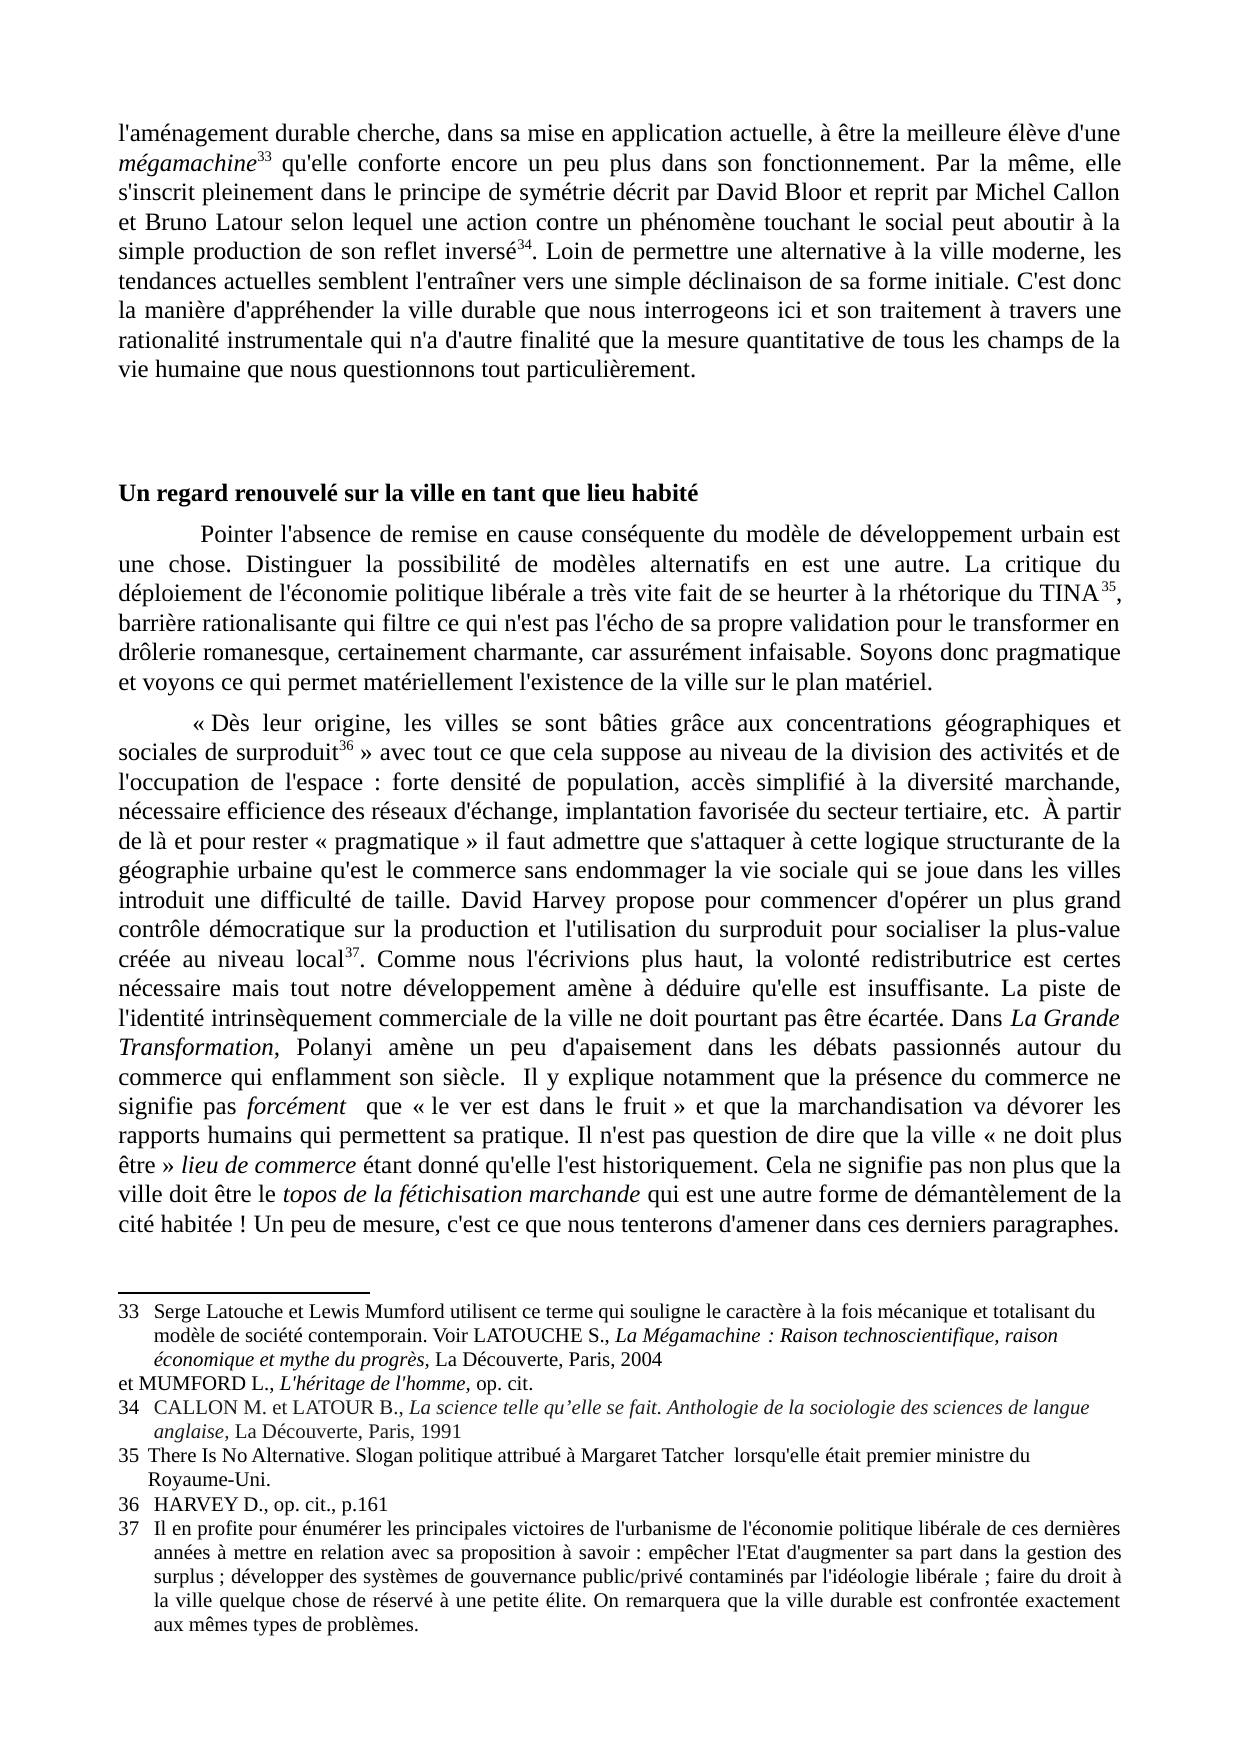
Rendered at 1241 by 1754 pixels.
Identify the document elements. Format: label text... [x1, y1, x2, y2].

text et MUMFORD L., L'héritage de l'homme, op. cit. [118, 1371, 1122, 1395]
text There Is No Alternative. Slogan politique attribué à Margaret Tatcher lorsqu'elle était premier ministre du Royaume-Uni. [118, 1443, 1122, 1491]
text Il en profite pour énumérer les principales victoires de l'urbanisme de l'économie politique libérale de ces dernières années à mettre en relation avec sa proposition à savoir : empêcher l'Etat d'augmenter sa part dans la gestion des surplus ; développer des systèmes de gouvernance public/privé contaminés par l'idéologie libérale ; faire du droit à la ville quelque chose de réservé à une petite élite. On remarquera que la ville durable est confrontée exactement aux mêmes types de problèmes. [118, 1516, 1122, 1636]
text l'aménagement durable cherche, dans sa mise en application actuelle, à être la meilleure élève d'une mégamachine qu'elle conforte encore un peu plus dans son fonctionnement. Par la même, elle s'inscrit pleinement dans le principe de symétrie décrit par David Bloor et reprit par Michel Callon et Bruno Latour selon lequel une action contre un phénomène touchant le social peut aboutir à la simple production de son reflet inversé. Loin de permettre une alternative à la ville moderne, les tendances actuelles semblent l'entraîner vers une simple déclinaison de sa forme initiale. C'est donc la manière d'appréhender la ville durable que nous interrogeons ici et son traitement à travers une rationalité instrumentale qui n'a d'autre finalité que la mesure quantitative de tous les champs de la vie humaine que nous questionnons tout particulièrement. [118, 118, 1122, 383]
text CALLON M. et LATOUR B., La science telle qu’elle se fait. Anthologie de la sociologie des sciences de langue anglaise, La Découverte, Paris, 1991 [118, 1395, 1122, 1443]
text HARVEY D., op. cit., p.161 [118, 1491, 1122, 1516]
text Pointer l'absence de remise en cause conséquente du modèle de développement urbain est une chose. Distinguer la possibilité de modèles alternatifs en est une autre. La critique du déploiement de l'économie politique libérale a très vite fait de se heurter à la rhétorique du TINA, barrière rationalisante qui filtre ce qui n'est pas l'écho de sa propre validation pour le transformer en drôlerie romanesque, certainement charmante, car assurément infaisable. Soyons donc pragmatique et voyons ce qui permet matériellement l'existence de la ville sur le plan matériel. [118, 519, 1122, 696]
text Serge Latouche et Lewis Mumford utilisent ce terme qui souligne le caractère à la fois mécanique et totalisant du modèle de société contemporain. Voir LATOUCHE S., La Mégamachine : Raison technoscientifique, raison économique et mythe du progrès, La Découverte, Paris, 2004 [118, 1299, 1122, 1371]
text Un regard renouvelé sur la ville en tant que lieu habité [118, 478, 1122, 507]
text « Dès leur origine, les villes se sont bâties grâce aux concentrations géographiques et sociales de surproduit » avec tout ce que cela suppose au niveau de la division des activités et de l'occupation de l'espace : forte densité de population, accès simplifié à la diversité marchande, nécessaire efficience des réseaux d'échange, implantation favorisée du secteur tertiaire, etc. À partir de là et pour rester « pragmatique » il faut admettre que s'attaquer à cette logique structurante de la géographie urbaine qu'est le commerce sans endommager la vie sociale qui se joue dans les villes introduit une difficulté de taille. David Harvey propose pour commencer d'opérer un plus grand contrôle démocratique sur la production et l'utilisation du surproduit pour socialiser la plus-value créée au niveau local. Comme nous l'écrivions plus haut, la volonté redistributrice est certes nécessaire mais tout notre développement amène à déduire qu'elle est insuffisante. La piste de l'identité intrinsèquement commerciale de la ville ne doit pourtant pas être écartée. Dans La Grande Transformation, Polanyi amène un peu d'apaisement dans les débats passionnés autour du commerce qui enflamment son siècle. Il y explique notamment que la présence du commerce ne signifie pas forcément que « le ver est dans le fruit » et que la marchandisation va dévorer les rapports humains qui permettent sa pratique. Il n'est pas question de dire que la ville « ne doit plus être » lieu de commerce étant donné qu'elle l'est historiquement. Cela ne signifie pas non plus que la ville doit être le topos de la fétichisation marchande qui est une autre forme de démantèlement de la cité habitée ! Un peu de mesure, c'est ce que nous tenterons d'amener dans ces derniers paragraphes. [118, 708, 1122, 1238]
